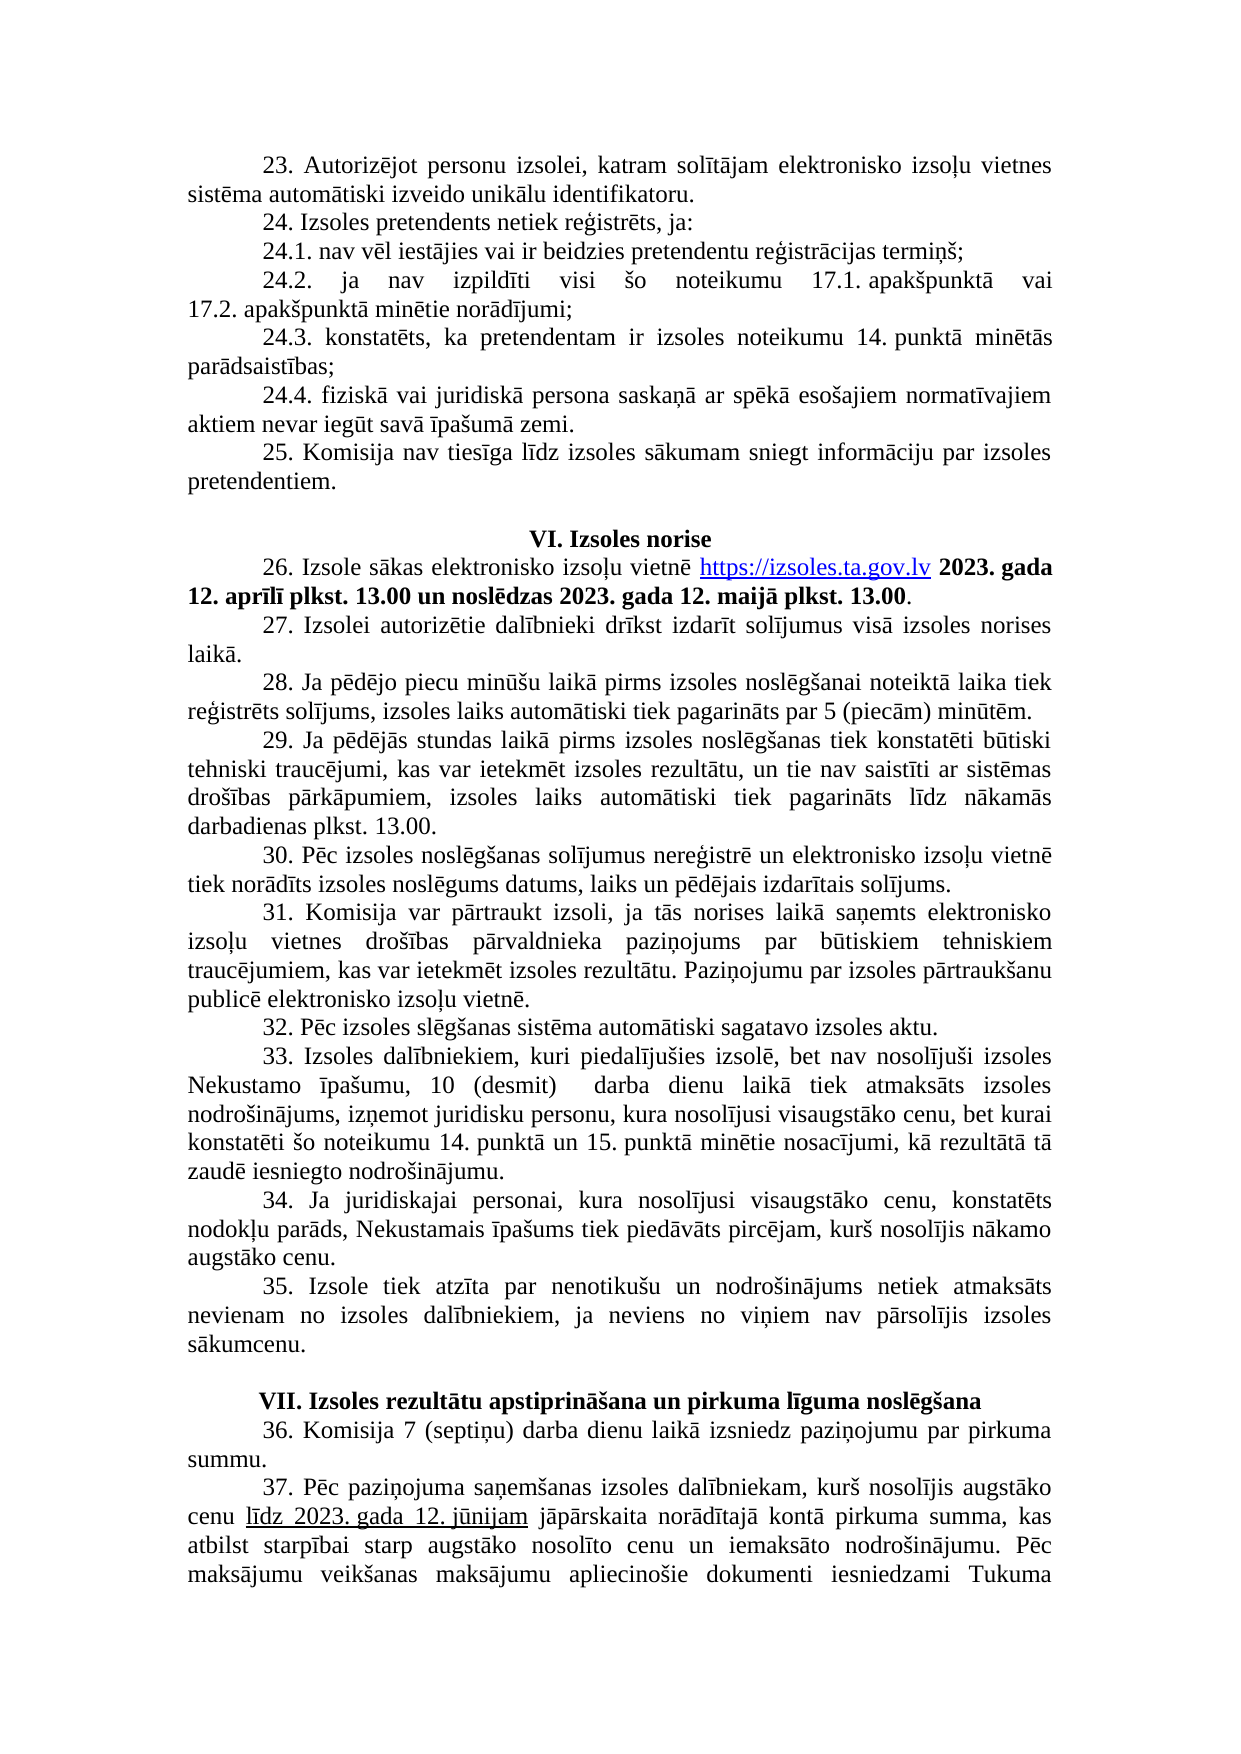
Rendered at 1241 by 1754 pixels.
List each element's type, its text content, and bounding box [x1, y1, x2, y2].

text 29. Ja pēdējās stundas laikā pirms izsoles noslēgšanas tiek konstatēti būtiski tehniski traucējumi, kas var ietekmēt izsoles rezultātu, un tie nav saistīti ar sistēmas drošības pārkāpumiem, izsoles laiks automātiski tiek pagarināts līdz nākamās darbadienas plkst. 13.00. [187, 725, 1053, 840]
text 32. Pēc izsoles slēgšanas sistēma automātiski sagatavo izsoles aktu. [187, 1012, 1053, 1041]
text 30. Pēc izsoles noslēgšanas solījumus nereģistrē un elektronisko izsoļu vietnē tiek norādīts izsoles noslēgums datums, laiks un pēdējais izdarītais solījums. [187, 840, 1053, 897]
text 27. Izsolei autorizētie dalībnieki drīkst izdarīt solījumus visā izsoles norises laikā. [187, 610, 1053, 667]
text 26. Izsole sākas elektronisko izsoļu vietnē https://izsoles.ta.gov.lv 2023. gada 12. aprīlī plkst. 13.00 un noslēdzas 2023. gada 12. maijā plkst. 13.00. [187, 552, 1053, 610]
text 25. Komisija nav tiesīga līdz izsoles sākumam sniegt informāciju par izsoles pretendentiem. [187, 437, 1053, 495]
text VI. Izsoles norise [187, 524, 1053, 552]
text 24.1. nav vēl iestājies vai ir beidzies pretendentu reģistrācijas termiņš; [187, 236, 1053, 265]
text 35. Izsole tiek atzīta par nenotikušu un nodrošinājums netiek atmaksāts nevienam no izsoles dalībniekiem, ja neviens no viņiem nav pārsolījis izsoles sākumcenu. [187, 1271, 1053, 1357]
text 23. Autorizējot personu izsolei, katram solītājam elektronisko izsoļu vietnes sistēma automātiski izveido unikālu identifikatoru. [187, 150, 1053, 207]
text 37. Pēc paziņojuma saņemšanas izsoles dalībniekam, kurš nosolījis augstāko cenu līdz 2023. gada 12. jūnijam jāpārskaita norādītajā kontā pirkuma summa, kas atbilst starpībai starp augstāko nosolīto cenu un iemaksāto nodrošinājumu. Pēc maksājumu veikšanas maksājumu apliecinošie dokumenti iesniedzami Tukuma [187, 1472, 1053, 1587]
text 24.3. konstatēts, ka pretendentam ir izsoles noteikumu 14. punktā minētās parādsaistības; [187, 322, 1053, 380]
text 31. Komisija var pārtraukt izsoli, ja tās norises laikā saņemts elektronisko izsoļu vietnes drošības pārvaldnieka paziņojums par būtiskiem tehniskiem traucējumiem, kas var ietekmēt izsoles rezultātu. Paziņojumu par izsoles pārtraukšanu publicē elektronisko izsoļu vietnē. [187, 897, 1053, 1012]
text 33. Izsoles dalībniekiem, kuri piedalījušies izsolē, bet nav nosolījuši izsoles Nekustamo īpašumu, 10 (desmit) darba dienu laikā tiek atmaksāts izsoles nodrošinājums, izņemot juridisku personu, kura nosolījusi visaugstāko cenu, bet kurai konstatēti šo noteikumu 14. punktā un 15. punktā minētie nosacījumi, kā rezultātā tā zaudē iesniegto nodrošinājumu. [187, 1041, 1053, 1185]
text VII. Izsoles rezultātu apstiprināšana un pirkuma līguma noslēgšana [187, 1386, 1053, 1415]
text 34. Ja juridiskajai personai, kura nosolījusi visaugstāko cenu, konstatēts nodokļu parāds, Nekustamais īpašums tiek piedāvāts pircējam, kurš nosolījis nākamo augstāko cenu. [187, 1185, 1053, 1271]
text 24.2. ja nav izpildīti visi šo noteikumu 17.1. apakšpunktā vai 17.2. apakšpunktā minētie norādījumi; [187, 265, 1053, 322]
text 24.4. fiziskā vai juridiskā persona saskaņā ar spēkā esošajiem normatīvajiem aktiem nevar iegūt savā īpašumā zemi. [187, 380, 1053, 437]
text 36. Komisija 7 (septiņu) darba dienu laikā izsniedz paziņojumu par pirkuma summu. [187, 1415, 1053, 1472]
text 28. Ja pēdējo piecu minūšu laikā pirms izsoles noslēgšanai noteiktā laika tiek reģistrēts solījums, izsoles laiks automātiski tiek pagarināts par 5 (piecām) minūtēm. [187, 667, 1053, 725]
text 24. Izsoles pretendents netiek reģistrēts, ja: [187, 207, 1053, 236]
